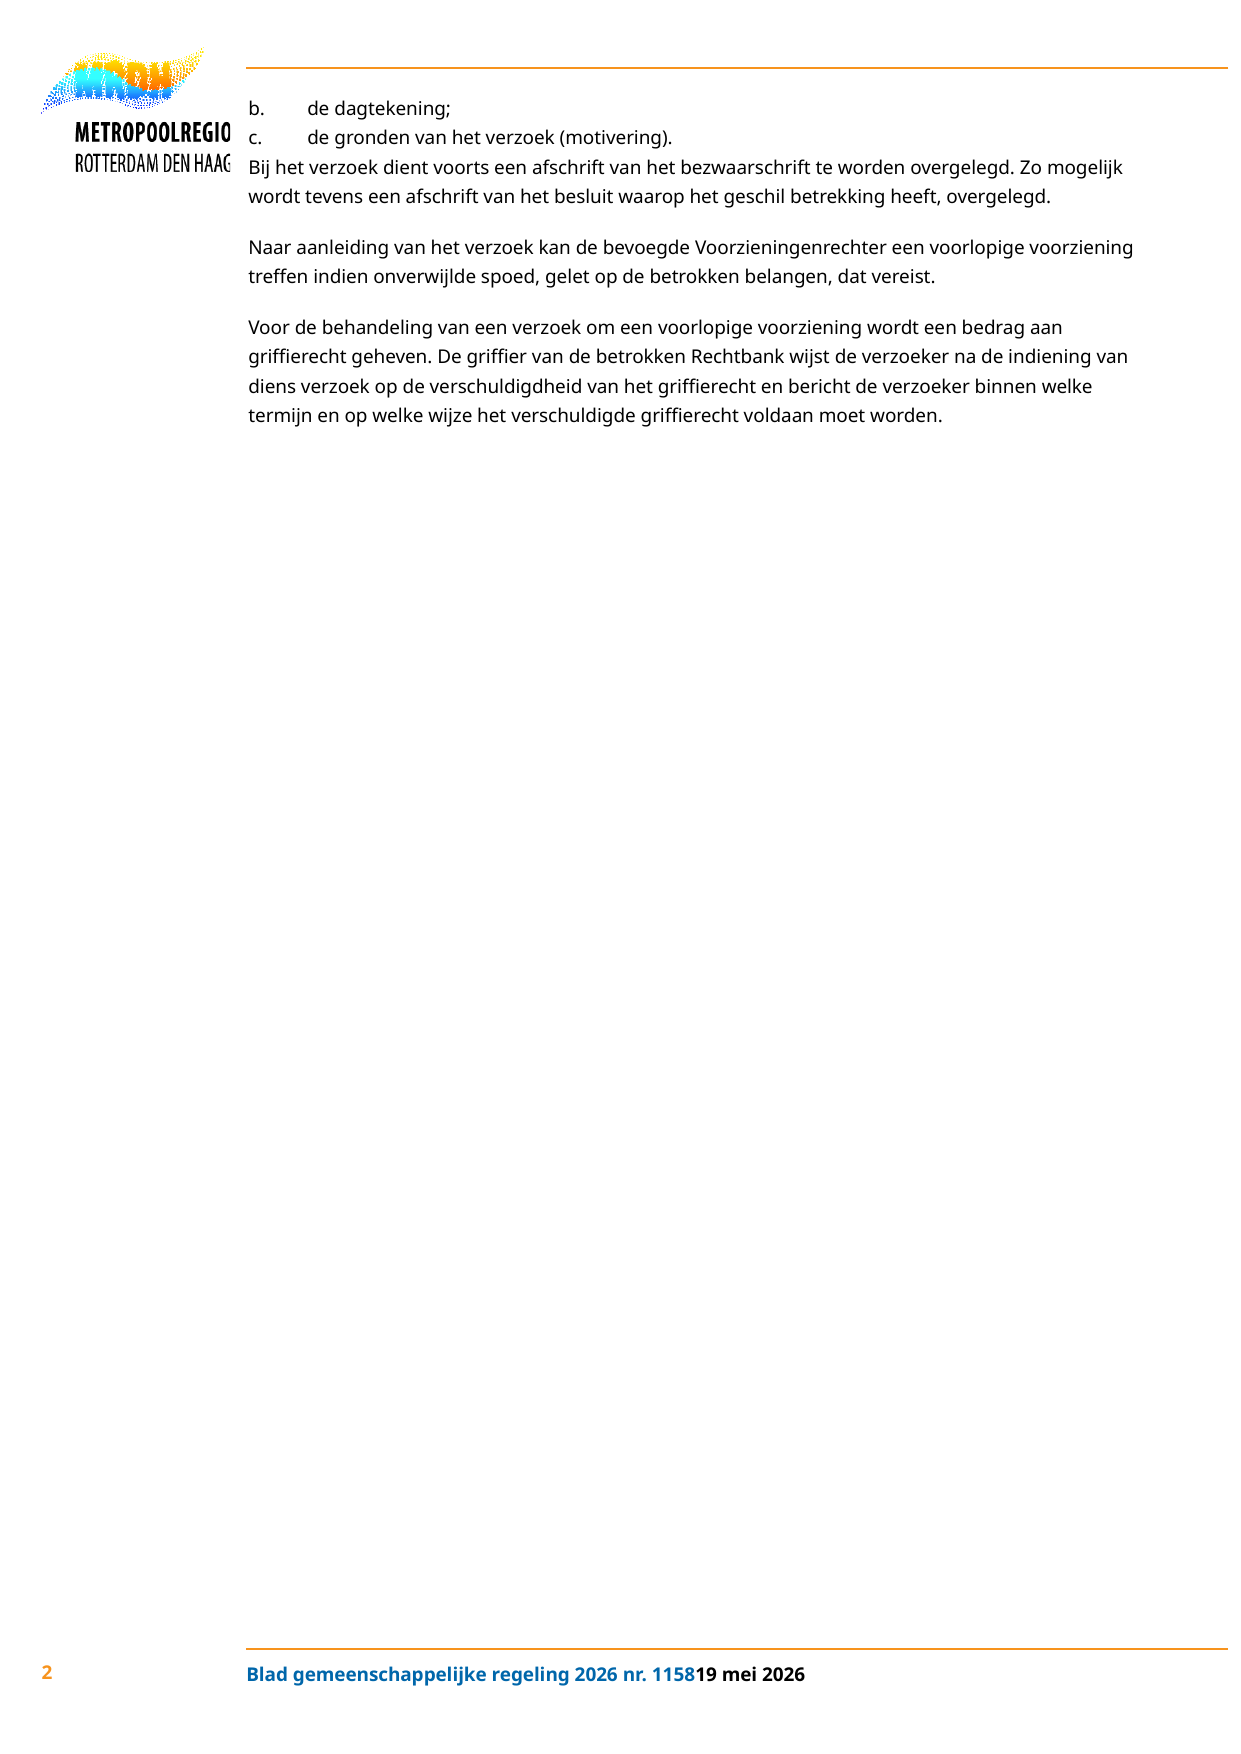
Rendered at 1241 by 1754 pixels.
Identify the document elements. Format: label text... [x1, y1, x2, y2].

text Naar aanleiding van het verzoek kan de bevoegde Voorzieningenrechter een voorlopige voorziening treffen indien onverwijlde spoed, gelet op de betrokken belangen, dat vereist. [248, 234, 1152, 289]
list de dagtekening; [248, 95, 1152, 121]
list de gronden van het verzoek (motivering). [248, 124, 1152, 150]
text Voor de behandeling van een verzoek om een voorlopige voorziening wordt een bedrag aan griffierecht geheven. De griffier van de betrokken Rechtbank wijst de verzoeker na de indiening van diens verzoek op de verschuldigdheid van het griffierecht en bericht de verzoeker binnen welke termijn en op welke wijze het verschuldigde griffierecht voldaan moet worden. [248, 314, 1152, 428]
picture [41, 47, 231, 172]
text Bij het verzoek dient voorts een afschrift van het bezwaarschrift te worden overgelegd. Zo mogelijk wordt tevens een afschrift van het besluit waarop het geschil betrekking heeft, overgelegd. [248, 154, 1152, 209]
